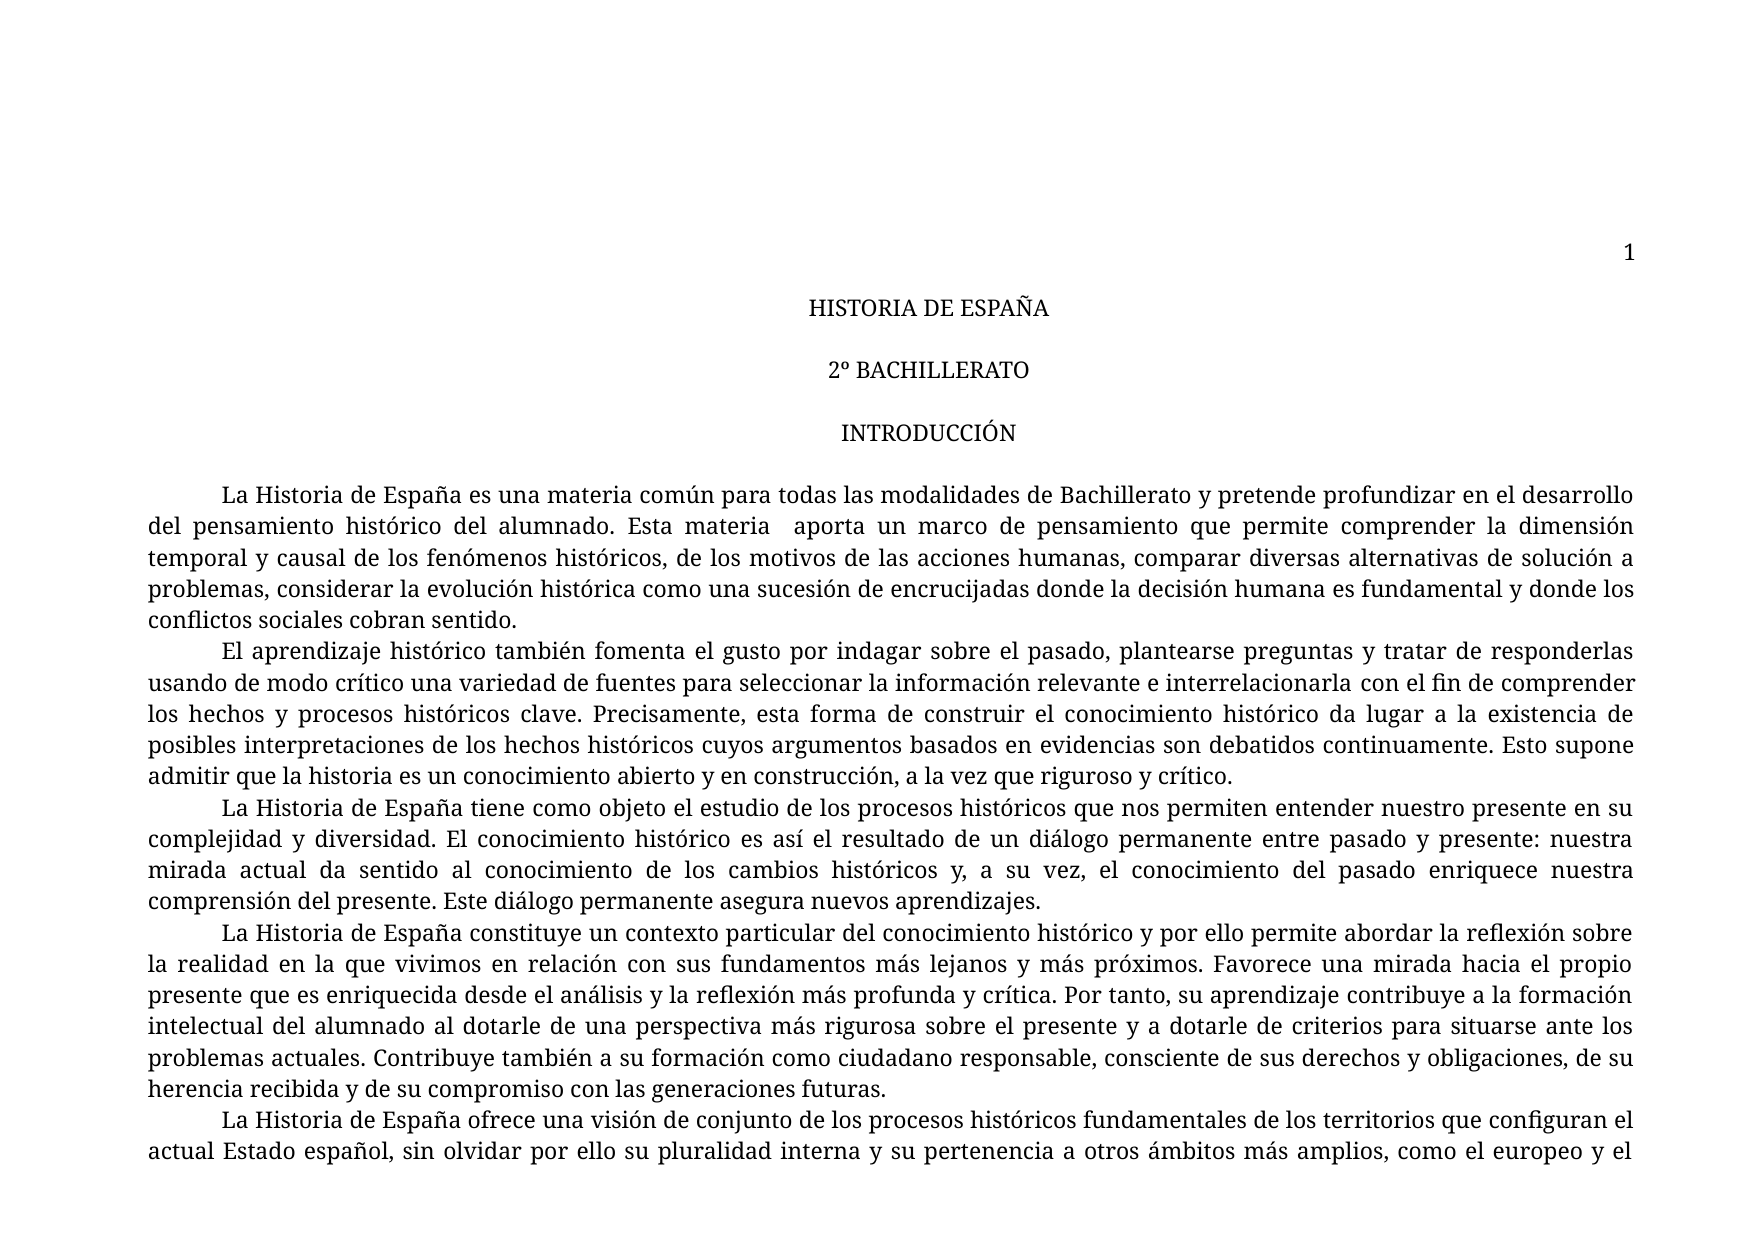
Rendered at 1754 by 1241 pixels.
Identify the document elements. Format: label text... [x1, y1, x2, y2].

text INTRODUCCIÓN [148, 417, 1636, 448]
text La Historia de España constituye un contexto particular del conocimiento histórico y por ello permite abordar la reflexión sobre la realidad en la que vivimos en relación con sus fundamentos más lejanos y más próximos. Favorece una mirada hacia el propio presente que es enriquecida desde el análisis y la reflexión más profunda y crítica. Por tanto, su aprendizaje contribuye a la formación intelectual del alumnado al dotarle de una perspectiva más rigurosa sobre el presente y a dotarle de criterios para situarse ante los problemas actuales. Contribuye también a su formación como ciudadano responsable, consciente de sus derechos y obligaciones, de su herencia recibida y de su compromiso con las generaciones futuras. [148, 917, 1636, 1104]
text historia de eSpaña [148, 292, 1636, 323]
text 2º bachillerato [148, 354, 1636, 385]
text El aprendizaje histórico también fomenta el gusto por indagar sobre el pasado, plantearse preguntas y tratar de responderlas usando de modo crítico una variedad de fuentes para seleccionar la información relevante e interrelacionarla con el fin de comprender los hechos y procesos históricos clave. Precisamente, esta forma de construir el conocimiento histórico da lugar a la existencia de posibles interpretaciones de los hechos históricos cuyos argumentos basados en evidencias son debatidos continuamente. Esto supone admitir que la historia es un conocimiento abierto y en construcción, a la vez que riguroso y crítico. [148, 635, 1636, 792]
text La Historia de España ofrece una visión de conjunto de los procesos históricos fundamentales de los territorios que configuran el actual Estado español, sin olvidar por ello su pluralidad interna y su pertenencia a otros ámbitos más amplios, como el europeo y el [148, 1104, 1636, 1167]
text La Historia de España tiene como objeto el estudio de los procesos históricos que nos permiten entender nuestro presente en su complejidad y diversidad. El conocimiento histórico es así el resultado de un diálogo permanente entre pasado y presente: nuestra mirada actual da sentido al conocimiento de los cambios históricos y, a su vez, el conocimiento del pasado enriquece nuestra comprensión del presente. Este diálogo permanente asegura nuevos aprendizajes. [148, 792, 1636, 917]
text La Historia de España es una materia común para todas las modalidades de Bachillerato y pretende profundizar en el desarrollo del pensamiento histórico del alumnado. Esta materia aporta un marco de pensamiento que permite comprender la dimensión temporal y causal de los fenómenos históricos, de los motivos de las acciones humanas, comparar diversas alternativas de solución a problemas, considerar la evolución histórica como una sucesión de encrucijadas donde la decisión humana es fundamental y donde los conflictos sociales cobran sentido. [148, 479, 1636, 635]
